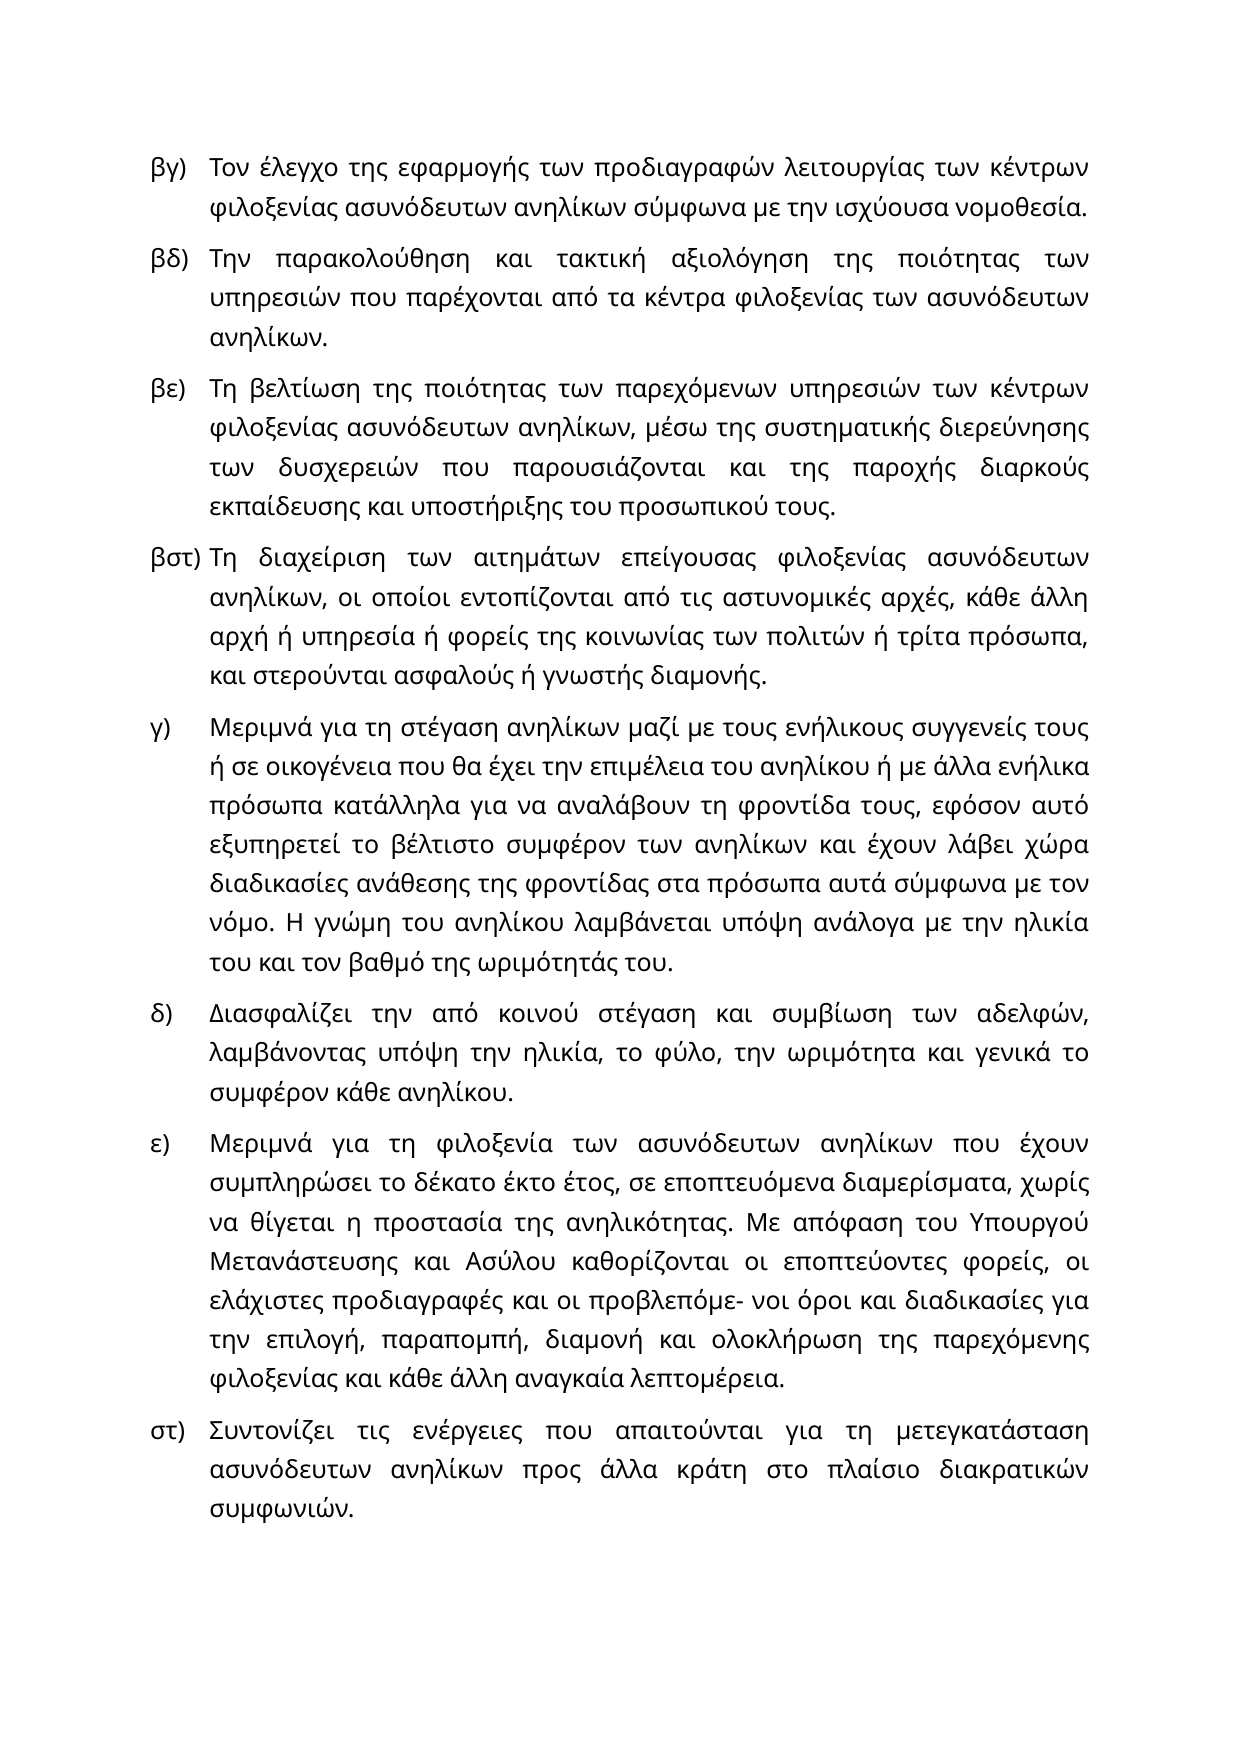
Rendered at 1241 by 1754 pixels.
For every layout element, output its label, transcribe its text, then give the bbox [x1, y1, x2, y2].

list βγ) Τον έλεγχο της εφαρμογής των προδιαγραφών λειτουργίας των κέντρων φιλοξενίας ασυνόδευτων ανηλίκων σύμφωνα με την ισχύουσα νομοθεσία. [150, 150, 1090, 223]
list δ) Διασφαλίζει την από κοινού στέγαση και συμβίωση των αδελφών, λαμβάνοντας υπόψη την ηλικία, το φύλο, την ωριμότητα και γενικά το συμφέρον κάθε ανηλίκου. [150, 996, 1090, 1108]
list βδ) Την παρακολούθηση και τακτική αξιολόγηση της ποιότητας των υπηρεσιών που παρέχονται από τα κέντρα φιλοξενίας των ασυνόδευτων ανηλίκων. [150, 241, 1090, 353]
list στ) Συντονίζει τις ενέργειες που απαιτούνται για τη μετεγκατάσταση ασυνόδευτων ανηλίκων προς άλλα κράτη στο πλαίσιο διακρατικών συμφωνιών. [150, 1412, 1090, 1525]
list βε) Τη βελτίωση της ποιότητας των παρεχόμενων υπηρεσιών των κέντρων φιλοξενίας ασυνόδευτων ανηλίκων, μέσω της συστηματικής διερεύνησης των δυσχερειών που παρουσιάζονται και της παροχής διαρκούς εκπαίδευσης και υποστήριξης του προσωπικού τους. [150, 371, 1090, 522]
list γ) Μεριμνά για τη στέγαση ανηλίκων μαζί με τους ενήλικους συγγενείς τους ή σε οικογένεια που θα έχει την επιμέλεια του ανηλίκου ή με άλλα ενήλικα πρόσωπα κατάλληλα για να αναλάβουν τη φροντίδα τους, εφόσον αυτό εξυπηρετεί το βέλτιστο συμφέρον των ανηλίκων και έχουν λάβει χώρα διαδικασίες ανάθεσης της φροντίδας στα πρόσωπα αυτά σύμφωνα με τον νόμο. Η γνώμη του ανηλίκου λαμβάνεται υπόψη ανάλογα με την ηλικία του και τον βαθμό της ωριμότητάς του. [150, 709, 1090, 978]
list βστ) Τη διαχείριση των αιτημάτων επείγουσας φιλοξενίας ασυνόδευτων ανηλίκων, οι οποίοι εντοπίζονται από τις αστυνομικές αρχές, κάθε άλλη αρχή ή υπηρεσία ή φορείς της κοινωνίας των πολιτών ή τρίτα πρόσωπα, και στερούνται ασφαλούς ή γνωστής διαμονής. [150, 540, 1090, 692]
list ε) Μεριμνά για τη φιλοξενία των ασυνόδευτων ανηλίκων που έχουν συμπληρώσει το δέκατο έκτο έτος, σε εποπτευόμενα διαμερίσματα, χωρίς να θίγεται η προστασία της ανηλικότητας. Με απόφαση του Υπουργού Μετανάστευσης και Ασύλου καθορίζονται οι εποπτεύοντες φορείς, οι ελάχιστες προδιαγραφές και οι προβλεπόμε- νοι όροι και διαδικασίες για την επιλογή, παραπομπή, διαμονή και ολοκλήρωση της παρεχόμενης φιλοξενίας και κάθε άλλη αναγκαία λεπτομέρεια. [150, 1126, 1090, 1395]
